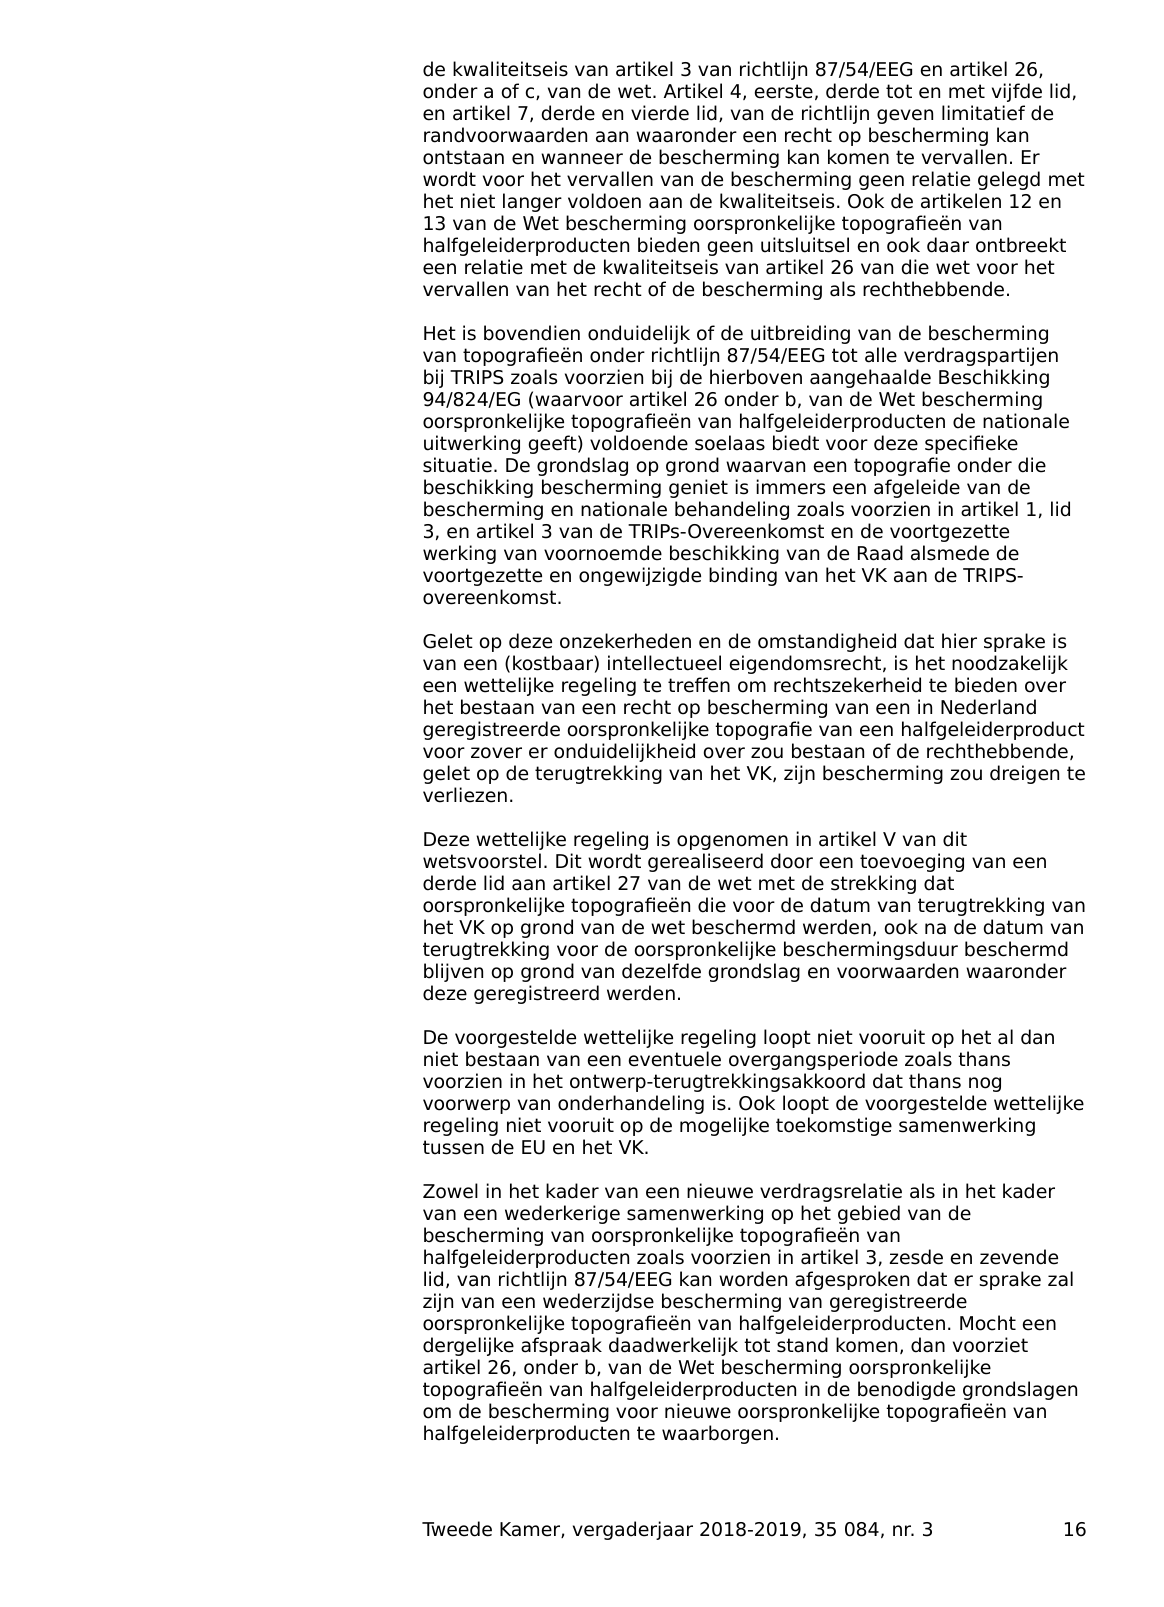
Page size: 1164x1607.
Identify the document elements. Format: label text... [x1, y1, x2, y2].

text De voorgestelde wettelijke regeling loopt niet vooruit op het al dan niet bestaan van een eventuele overgangsperiode zoals thans voorzien in het ontwerp-terugtrekkingsakkoord dat thans nog voorwerp van onderhandeling is. Ook loopt de voorgestelde wettelijke regeling niet vooruit op de mogelijke toekomstige samenwerking tussen de EU en het VK. [422, 1027, 1087, 1159]
text Het is bovendien onduidelijk of de uitbreiding van de bescherming van topografieën onder richtlijn 87/54/EEG tot alle verdragspartijen bij TRIPS zoals voorzien bij de hierboven aangehaalde Beschikking 94/824/EG (waarvoor artikel 26 onder b, van de Wet bescherming oorspronkelijke topografieën van halfgeleiderproducten de nationale uitwerking geeft) voldoende soelaas biedt voor deze specifieke situatie. De grondslag op grond waarvan een topografie onder die beschikking bescherming geniet is immers een afgeleide van de bescherming en nationale behandeling zoals voorzien in artikel 1, lid 3, en artikel 3 van de TRIPs-Overeenkomst en de voortgezette werking van voornoemde beschikking van de Raad alsmede de voortgezette en ongewijzigde binding van het VK aan de TRIPS-overeenkomst. [422, 323, 1087, 609]
text Deze wettelijke regeling is opgenomen in artikel V van dit wetsvoorstel. Dit wordt gerealiseerd door een toevoeging van een derde lid aan artikel 27 van de wet met de strekking dat oorspronkelijke topografieën die voor de datum van terugtrekking van het VK op grond van de wet beschermd werden, ook na de datum van terugtrekking voor de oorspronkelijke beschermingsduur beschermd blijven op grond van dezelfde grondslag en voorwaarden waaronder deze geregistreerd werden. [422, 829, 1087, 1005]
text de kwaliteitseis van artikel 3 van richtlijn 87/54/EEG en artikel 26, onder a of c, van de wet. Artikel 4, eerste, derde tot en met vijfde lid, en artikel 7, derde en vierde lid, van de richtlijn geven limitatief de randvoorwaarden aan waaronder een recht op bescherming kan ontstaan en wanneer de bescherming kan komen te vervallen. Er wordt voor het vervallen van de bescherming geen relatie gelegd met het niet langer voldoen aan de kwaliteitseis. Ook de artikelen 12 en 13 van de Wet bescherming oorspronkelijke topografieën van halfgeleiderproducten bieden geen uitsluitsel en ook daar ontbreekt een relatie met de kwaliteitseis van artikel 26 van die wet voor het vervallen van het recht of de bescherming als rechthebbende. [422, 59, 1087, 301]
text Gelet op deze onzekerheden en de omstandigheid dat hier sprake is van een (kostbaar) intellectueel eigendomsrecht, is het noodzakelijk een wettelijke regeling te treffen om rechtszekerheid te bieden over het bestaan van een recht op bescherming van een in Nederland geregistreerde oorspronkelijke topografie van een halfgeleiderproduct voor zover er onduidelijkheid over zou bestaan of de rechthebbende, gelet op de terugtrekking van het VK, zijn bescherming zou dreigen te verliezen. [422, 631, 1087, 807]
text Zowel in het kader van een nieuwe verdragsrelatie als in het kader van een wederkerige samenwerking op het gebied van de bescherming van oorspronkelijke topografieën van halfgeleiderproducten zoals voorzien in artikel 3, zesde en zevende lid, van richtlijn 87/54/EEG kan worden afgesproken dat er sprake zal zijn van een wederzijdse bescherming van geregistreerde oorspronkelijke topografieën van halfgeleiderproducten. Mocht een dergelijke afspraak daadwerkelijk tot stand komen, dan voorziet artikel 26, onder b, van de Wet bescherming oorspronkelijke topografieën van halfgeleiderproducten in de benodigde grondslagen om de bescherming voor nieuwe oorspronkelijke topografieën van halfgeleiderproducten te waarborgen. [422, 1181, 1087, 1445]
